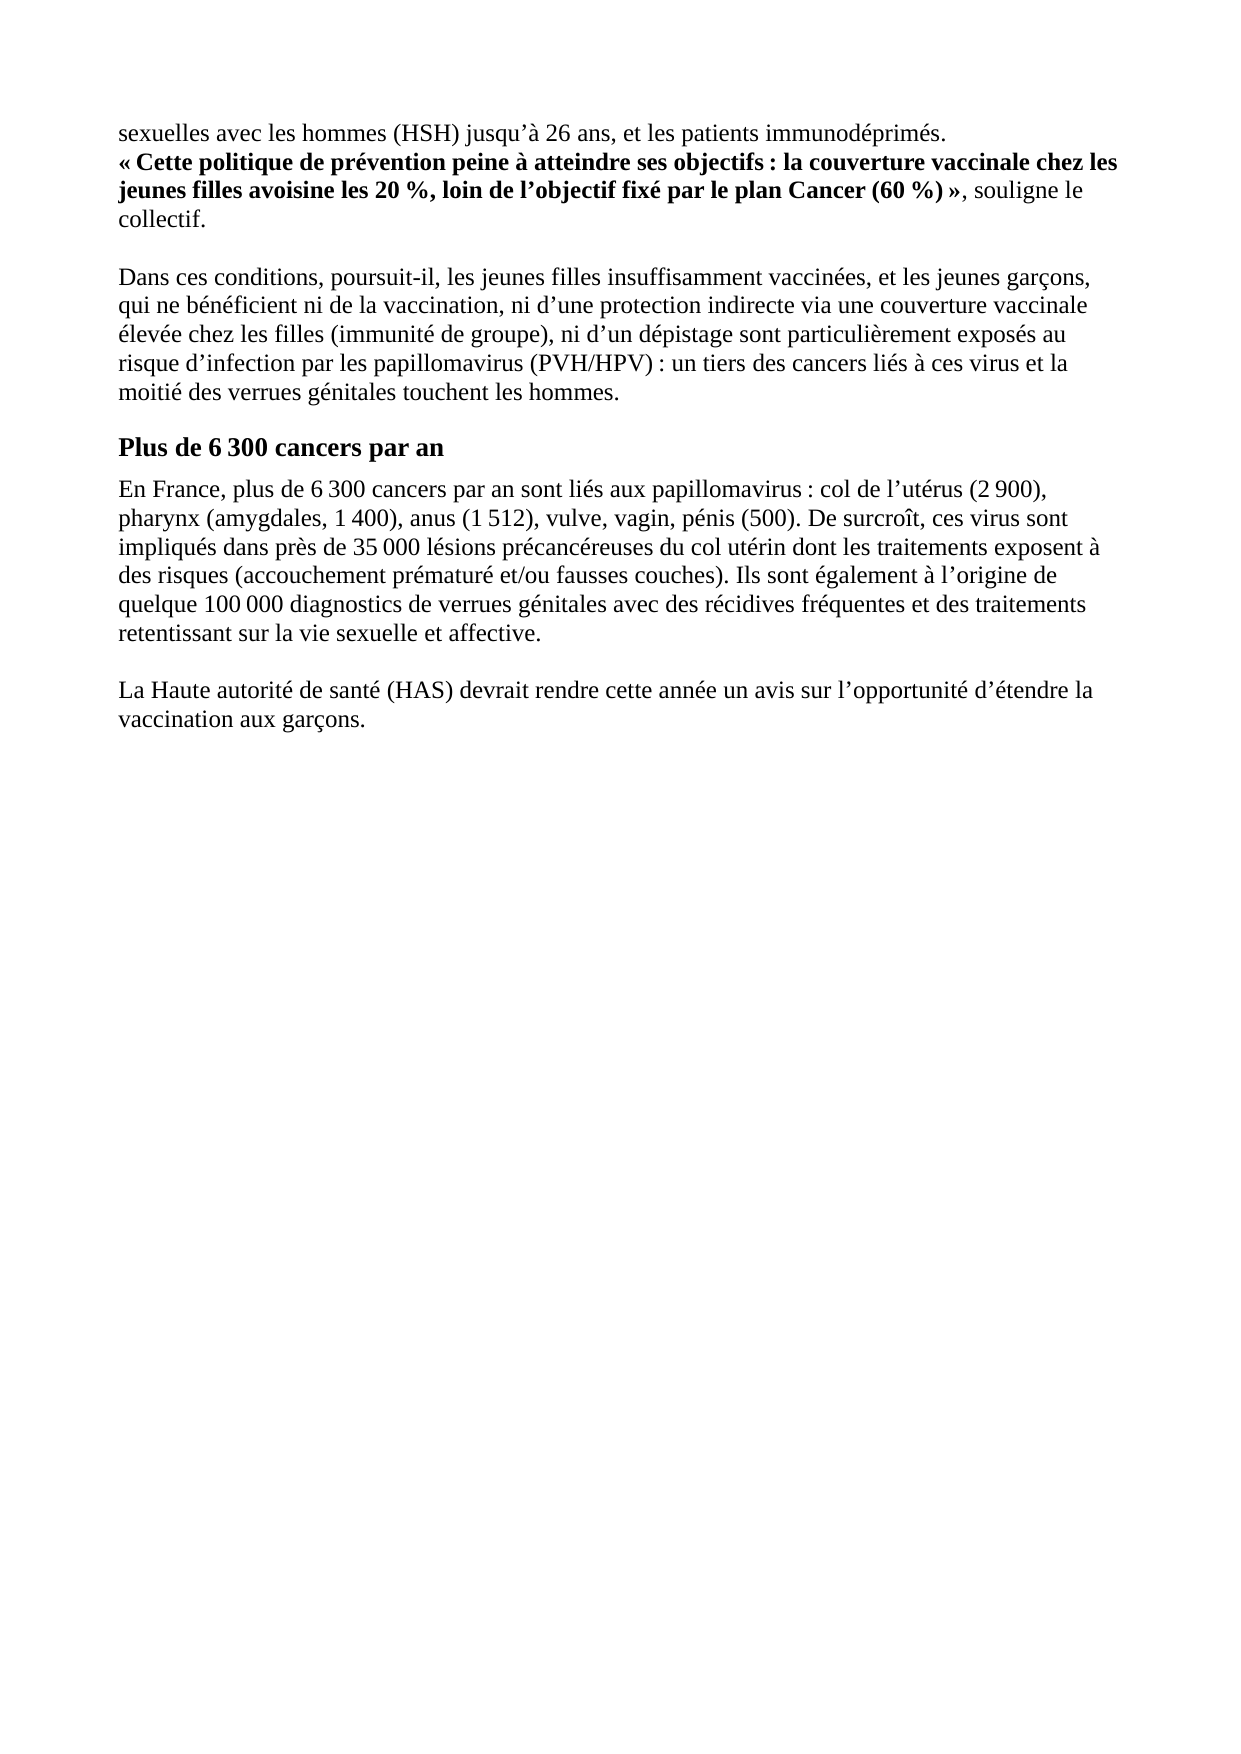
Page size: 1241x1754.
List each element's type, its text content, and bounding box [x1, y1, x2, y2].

text sexuelles avec les hommes (HSH) jusqu’à 26 ans, et les patients immunodéprimés. [118, 118, 1122, 147]
text La Haute autorité de santé (HAS) devrait rendre cette année un avis sur l’opportunité d’étendre la vaccination aux garçons. [118, 676, 1122, 733]
subtitle Plus de 6 300 cancers par an [118, 431, 1122, 462]
text « Cette politique de prévention peine à atteindre ses objectifs : la couverture vaccinale chez les jeunes filles avoisine les 20 %, loin de l’objectif fixé par le plan Cancer (60 %) », souligne le collectif. [118, 147, 1122, 233]
text En France, plus de 6 300 cancers par an sont liés aux papillomavirus : col de l’utérus (2 900), pharynx (amygdales, 1 400), anus (1 512), vulve, vagin, pénis (500). De surcroît, ces virus sont impliqués dans près de 35 000 lésions précancéreuses du col utérin dont les traitements exposent à des risques (accouchement prématuré et/ou fausses couches). Ils sont également à l’origine de quelque 100 000 diagnostics de verrues génitales avec des récidives fréquentes et des traitements retentissant sur la vie sexuelle et affective. [118, 474, 1122, 647]
text Dans ces conditions, poursuit-il, les jeunes filles insuffisamment vaccinées, et les jeunes garçons, qui ne bénéficient ni de la vaccination, ni d’une protection indirecte via une couverture vaccinale élevée chez les filles (immunité de groupe), ni d’un dépistage sont particulièrement exposés au risque d’infection par les papillomavirus (PVH/HPV) : un tiers des cancers liés à ces virus et la moitié des verrues génitales touchent les hommes. [118, 262, 1122, 406]
